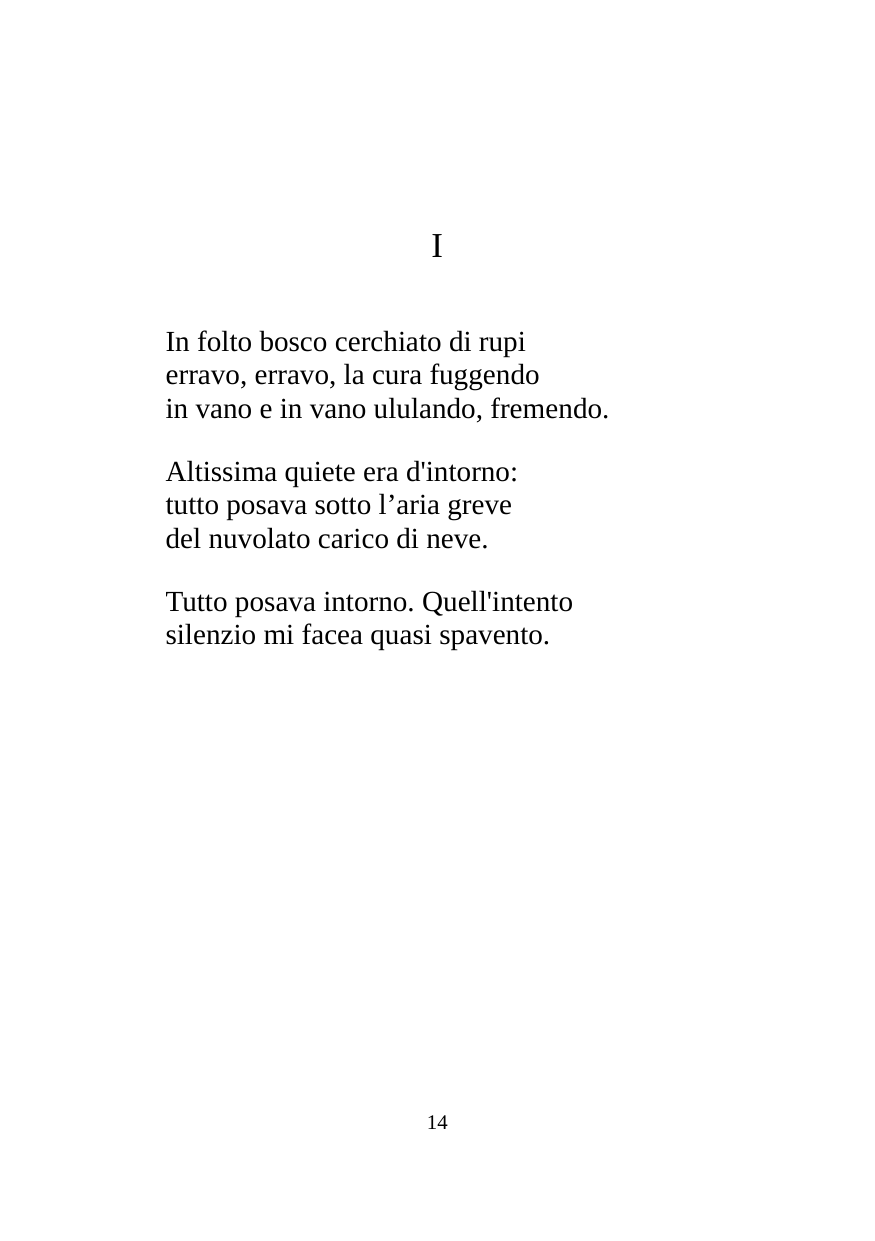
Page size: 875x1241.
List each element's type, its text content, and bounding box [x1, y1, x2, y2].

text Tutto posava intorno. Quell'intento silenzio mi facea quasi spavento. [165, 584, 768, 651]
subtitle I [106, 224, 768, 264]
text In folto bosco cerchiato di rupi erravo, erravo, la cura fuggendo in vano e in vano ululando, fremendo. [165, 324, 768, 424]
text Altissima quiete era d'intorno: tutto posava sotto l’aria greve del nuvolato carico di neve. [165, 454, 768, 554]
